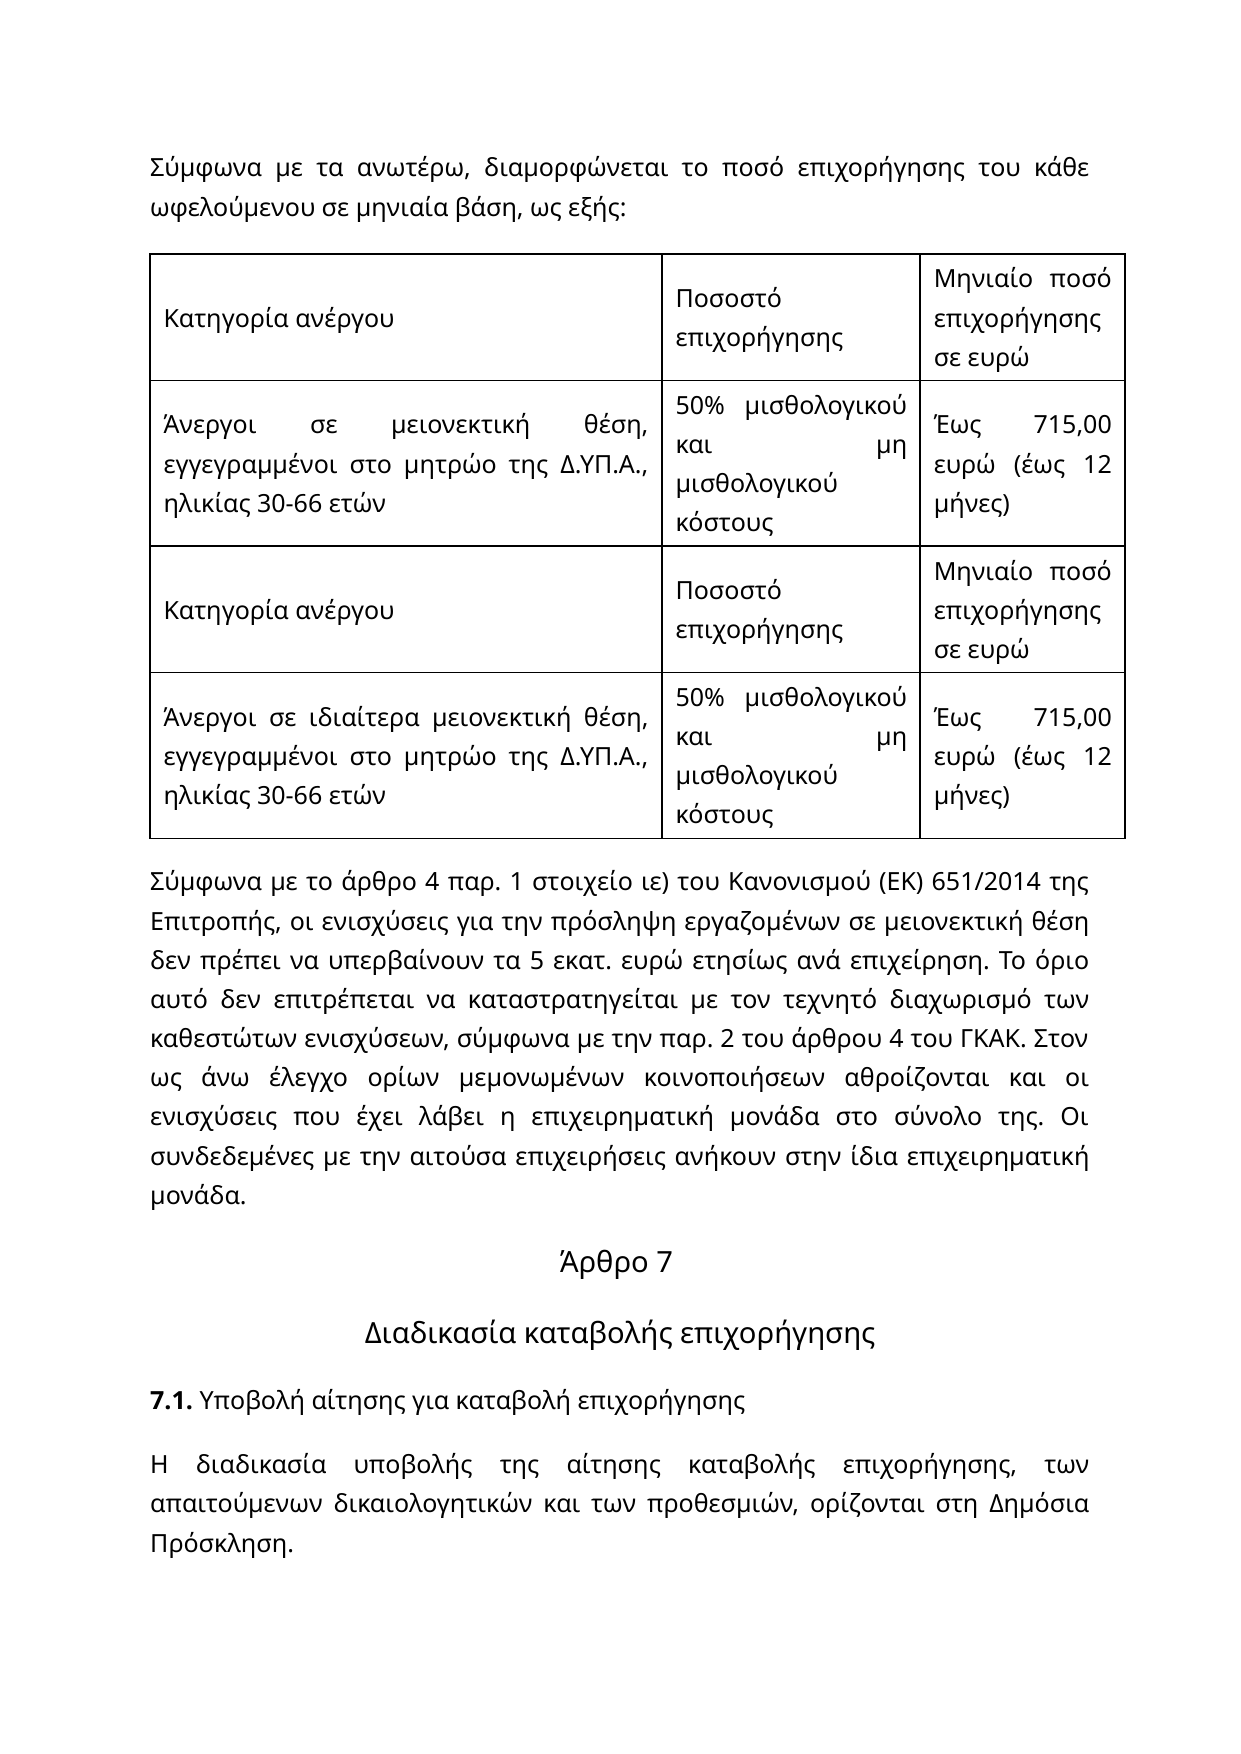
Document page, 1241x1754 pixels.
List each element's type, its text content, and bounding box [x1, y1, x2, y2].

text Σύμφωνα με τα ανωτέρω, διαμορφώνεται το ποσό επιχορήγησης του κάθε ωφελούμενου σε μηνιαία βάση, ως εξής: [150, 150, 1090, 223]
table_cell Έως 715,00 ευρώ (έως 12 μήνες) [921, 381, 1124, 545]
table_header Κατηγορία ανέργου [151, 255, 661, 380]
table_cell 50% μισθολογικού και μη μισθολογικού κόστους [663, 673, 919, 837]
text Σύμφωνα με το άρθρο 4 παρ. 1 στοιχείο ιε) του Κανονισμού (ΕΚ) 651/2014 της Επιτροπής, οι ενισχύσεις για την πρόσληψη εργαζομένων σε μειονεκτική θέση δεν πρέπει να υπερβαίνουν τα 5 εκατ. ευρώ ετησίως ανά επιχείρηση. Το όριο αυτό δεν επιτρέπεται να καταστρατηγείται με τον τεχνητό διαχωρισμό των καθεστώτων ενισχύσεων, σύμφωνα με την παρ. 2 του άρθρου 4 του ΓΚΑΚ. Στον ως άνω έλεγχο ορίων μεμονωμένων κοινοποιήσεων αθροίζονται και οι ενισχύσεις που έχει λάβει η επιχειρηματική μονάδα στο σύνολο της. Οι συνδεδεμένες με την αιτούσα επιχειρήσεις ανήκουν στην ίδια επιχειρηματική μονάδα. [150, 864, 1090, 1211]
table_cell Έως 715,00 ευρώ (έως 12 μήνες) [921, 673, 1124, 837]
subtitle Διαδικασία καταβολής επιχορήγησης [150, 1312, 1090, 1352]
subtitle Άρθρο 7 [150, 1242, 1090, 1281]
table_header Ποσοστό επιχορήγησης [663, 255, 919, 380]
table_cell Άνεργοι σε ιδιαίτερα μειονεκτική θέση, εγγεγραμμένοι στο μητρώο της Δ.ΥΠ.Α., ηλικίας 30-66 ετών [151, 673, 661, 837]
table_cell Ποσοστό επιχορήγησης [663, 547, 919, 672]
table_cell Άνεργοι σε μειονεκτική θέση, εγγεγραμμένοι στο μητρώο της Δ.ΥΠ.Α., ηλικίας 30-66 ετών [151, 381, 661, 545]
text Η διαδικασία υποβολής της αίτησης καταβολής επιχορήγησης, των απαιτούμενων δικαιολογητικών και των προθεσμιών, ορίζονται στη Δημόσια Πρόσκληση. [150, 1447, 1090, 1559]
text 7.1. Υποβολή αίτησης για καταβολή επιχορήγησης [150, 1383, 1090, 1417]
table_cell Μηνιαίο ποσό επιχορήγησης σε ευρώ [921, 547, 1124, 672]
table_header Μηνιαίο ποσό επιχορήγησης σε ευρώ [921, 255, 1124, 380]
table_cell Κατηγορία ανέργου [151, 547, 661, 672]
table_cell 50% μισθολογικού και μη μισθολογικού κόστους [663, 381, 919, 545]
